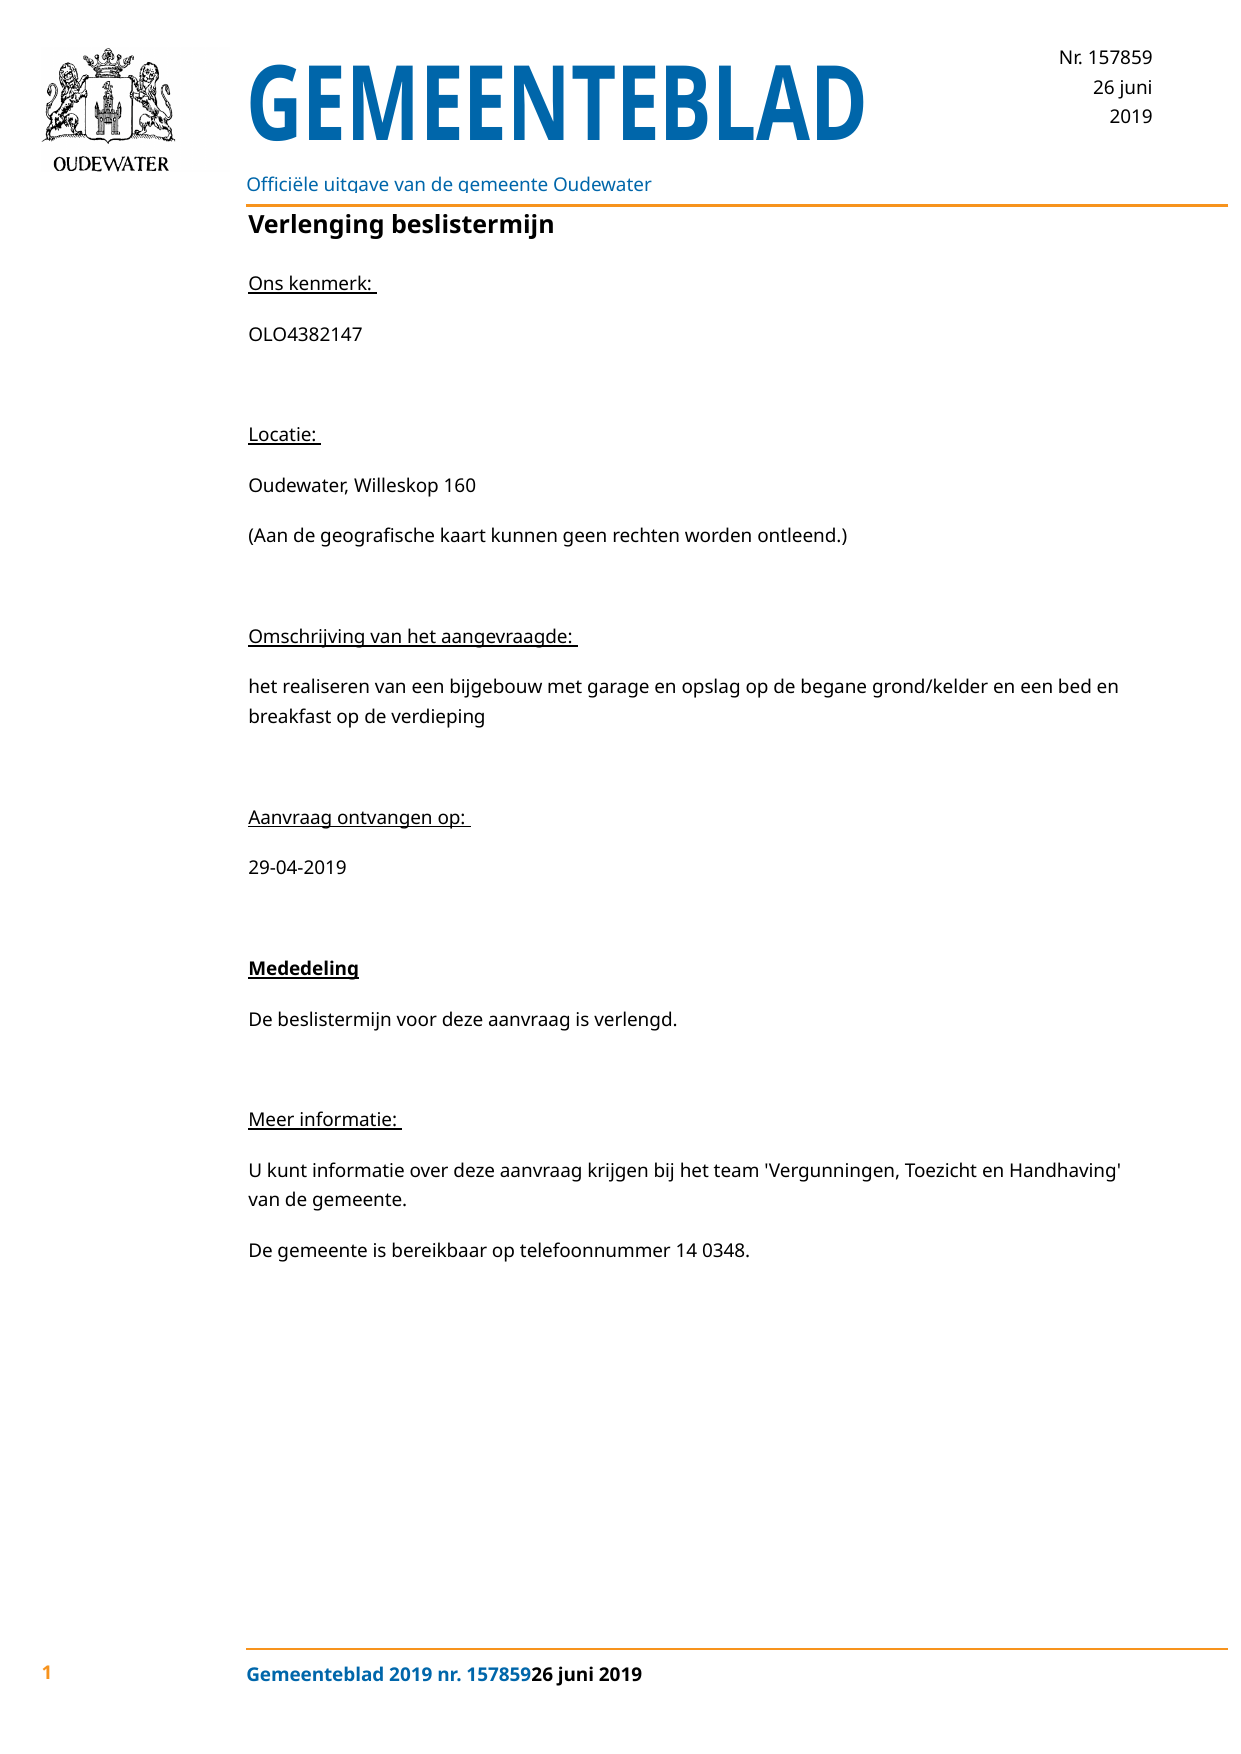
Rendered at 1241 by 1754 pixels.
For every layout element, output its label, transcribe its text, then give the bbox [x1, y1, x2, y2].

text Verlenging beslistermijn [248, 207, 1152, 241]
picture [41, 47, 231, 172]
text (Aan de geografische kaart kunnen geen rechten worden ontleend.) [248, 522, 1152, 548]
text 29-04-2019 [248, 854, 1152, 880]
text Omschrijving van het aangevraagde: [248, 623, 1152, 649]
text OLO4382147 [248, 321, 1152, 346]
text U kunt informatie over deze aanvraag krijgen bij het team 'Vergunningen, Toezicht en Handhaving' van de gemeente. [248, 1157, 1152, 1212]
text het realiseren van een bijgebouw met garage en opslag op de begane grond/kelder en een bed en breakfast op de verdieping [248, 674, 1152, 729]
text Aanvraag ontvangen op: [248, 804, 1152, 830]
text De beslistermijn voor deze aanvraag is verlengd. [248, 1006, 1152, 1031]
text Mededeling [248, 955, 1152, 981]
text Locatie: [248, 422, 1152, 447]
text Oudewater, Willeskop 160 [248, 472, 1152, 498]
text Meer informatie: [248, 1107, 1152, 1132]
text Ons kenmerk: [248, 270, 1152, 296]
text De gemeente is bereikbaar op telefoonnummer 14 0348. [248, 1237, 1152, 1263]
